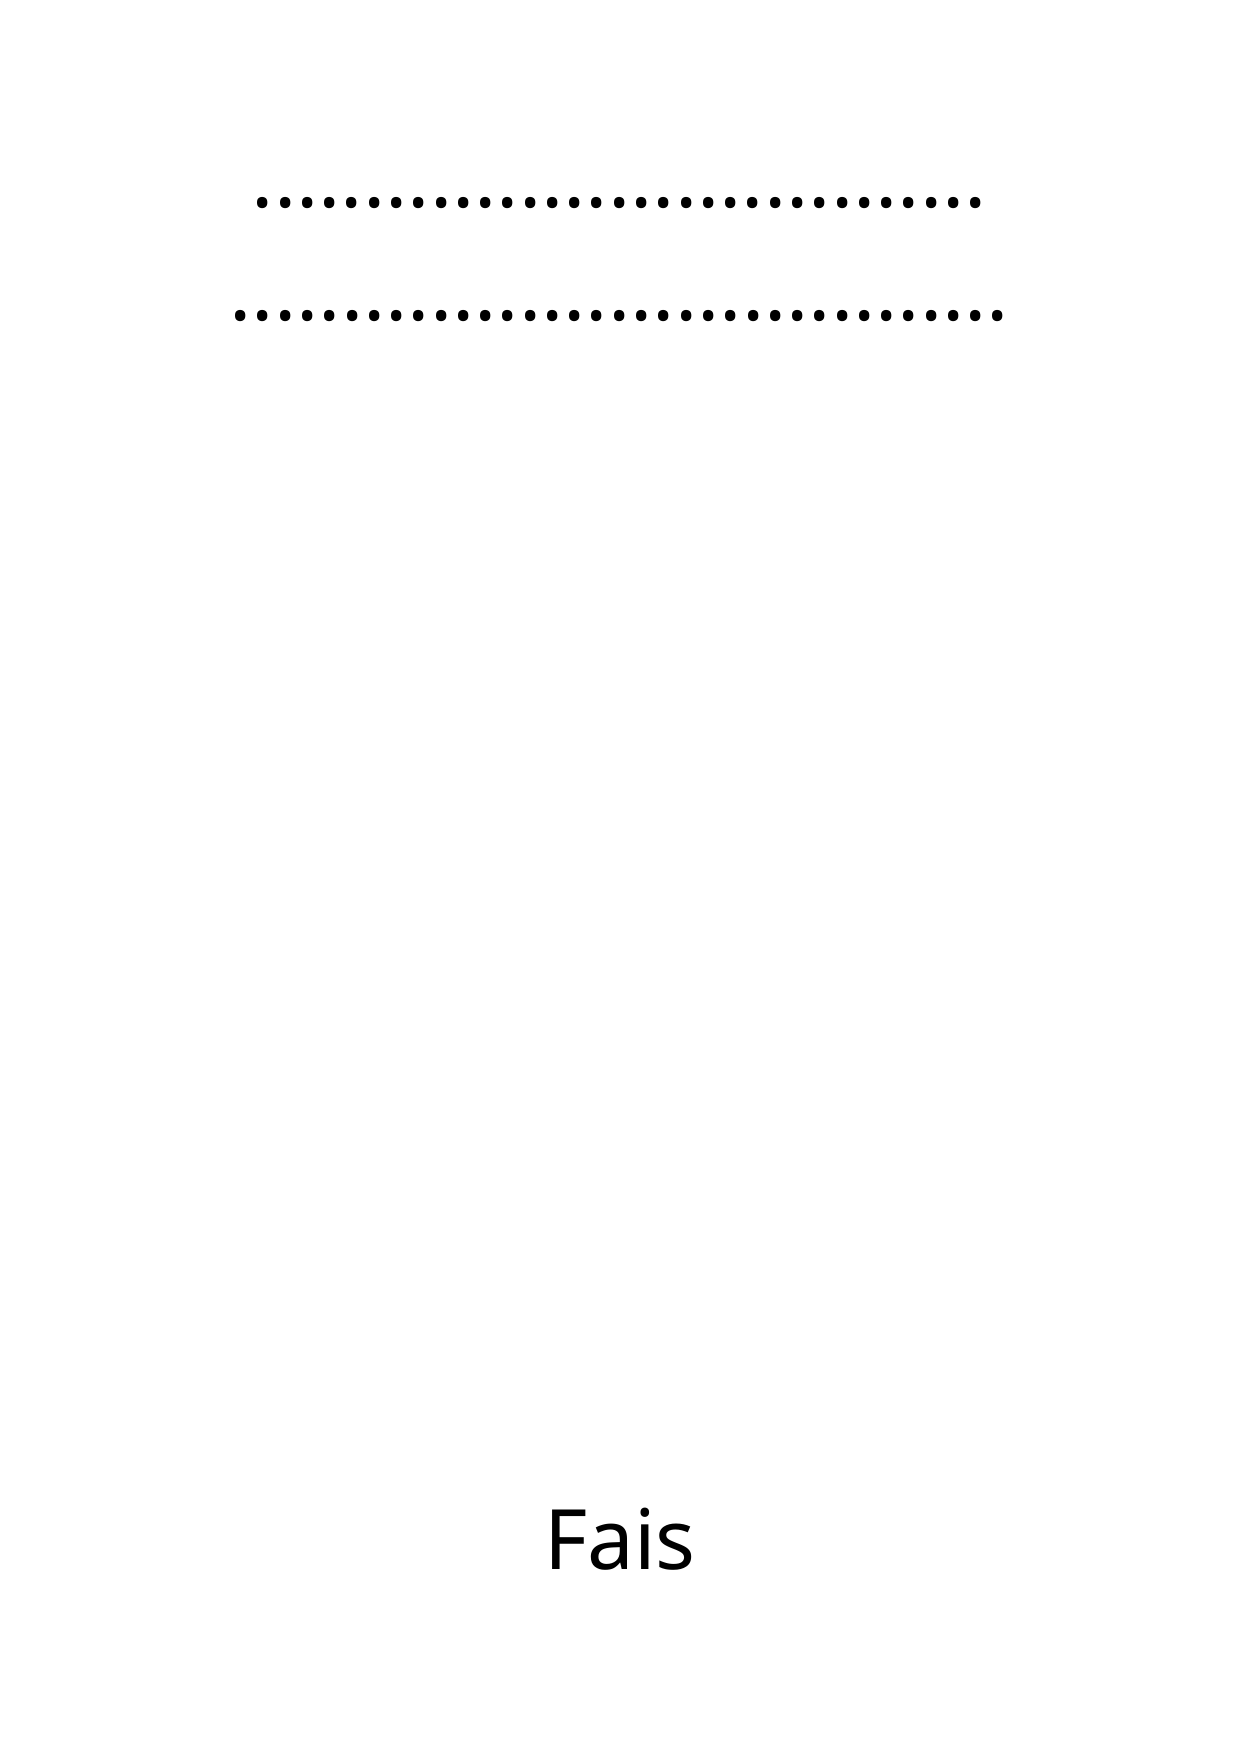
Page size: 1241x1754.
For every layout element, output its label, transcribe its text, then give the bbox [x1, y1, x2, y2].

text ................................. [118, 118, 1122, 232]
text ................................... [118, 232, 1122, 345]
text Fais [118, 1481, 1122, 1594]
